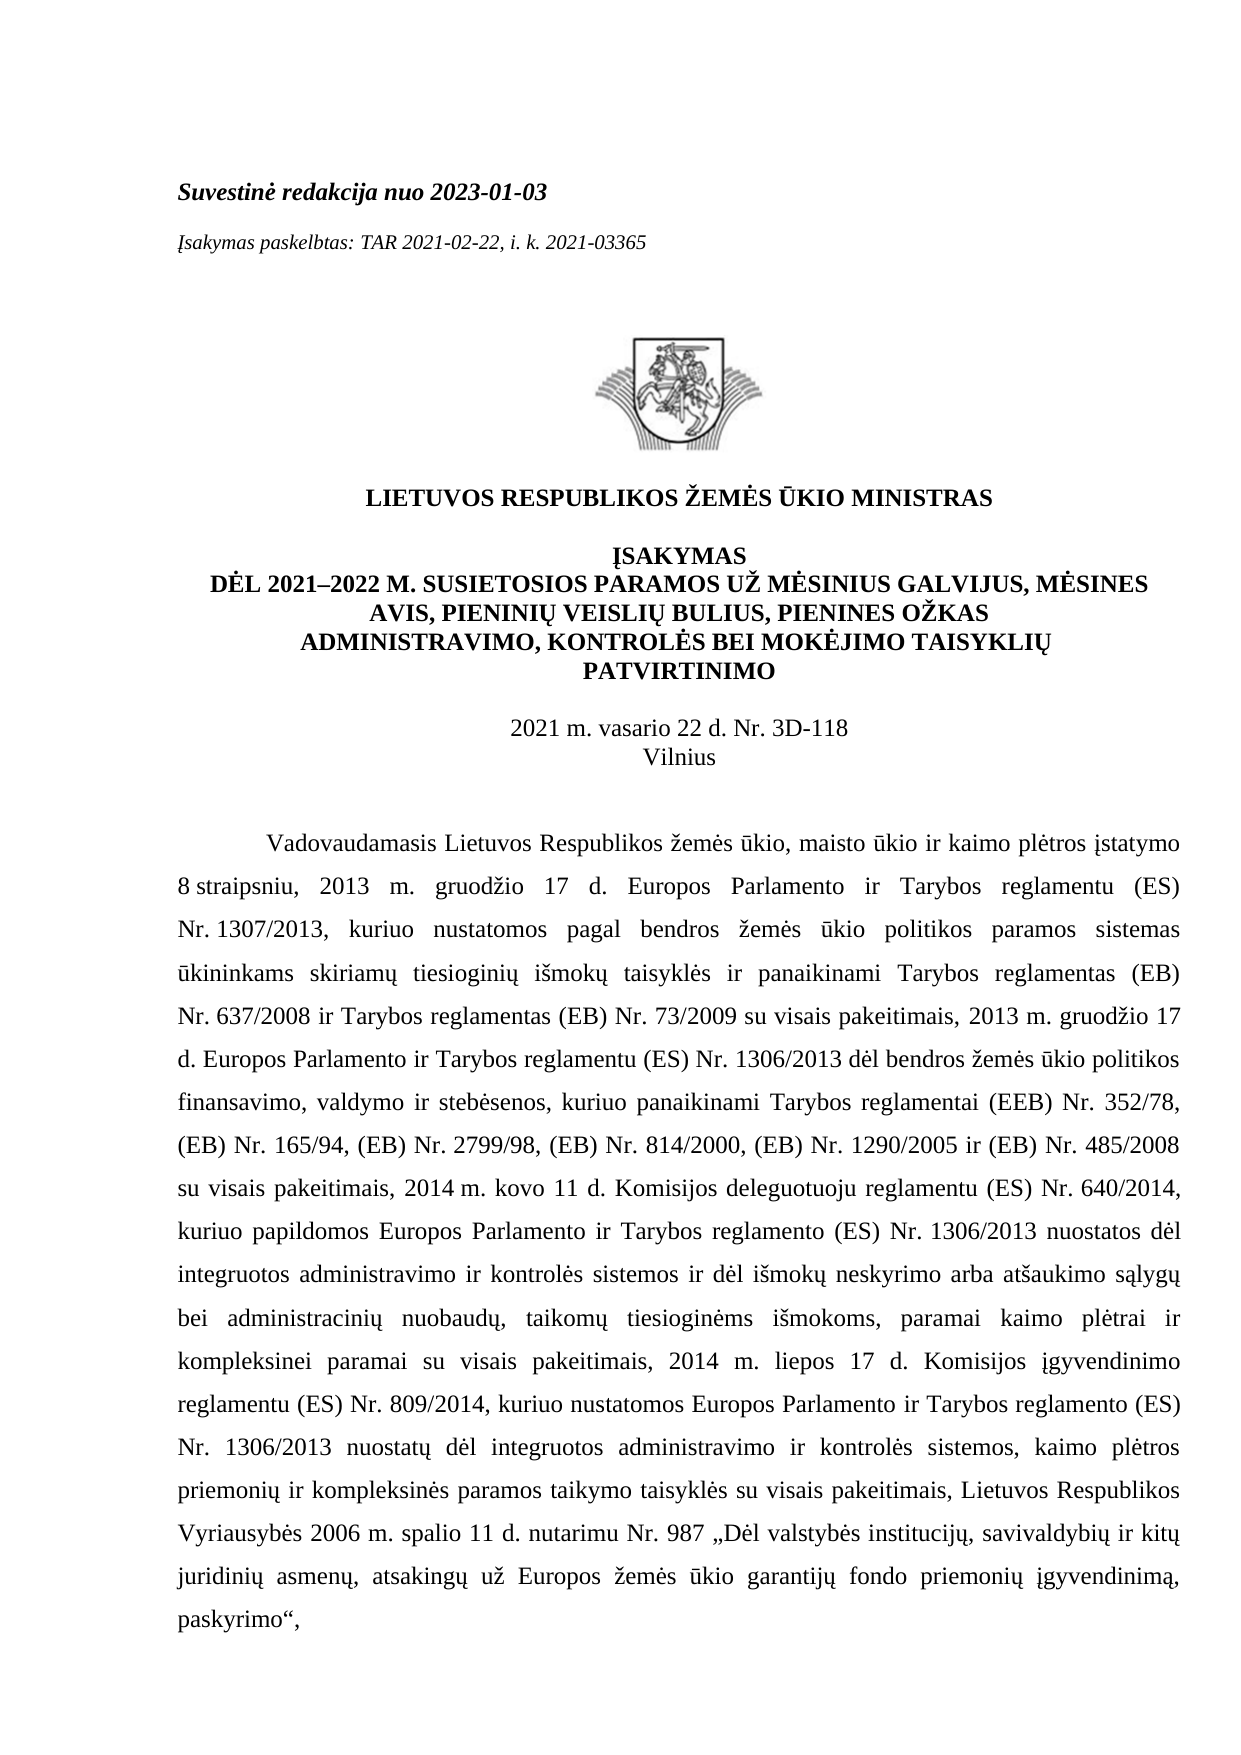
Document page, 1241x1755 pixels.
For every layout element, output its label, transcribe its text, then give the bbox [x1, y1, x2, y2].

text PATVIRTINIMO [177, 656, 1181, 684]
text LIETUVOS RESPUBLIKOS ŽEMĖS ŪKIO MINISTRAS [177, 483, 1181, 512]
text Vadovaudamasis Lietuvos Respublikos žemės ūkio, maisto ūkio ir kaimo plėtros įstatymo 8 straipsniu, 2013 m. gruodžio 17 d. Europos Parlamento ir Tarybos reglamentu (ES) Nr. 1307/2013, kuriuo nustatomos pagal bendros žemės ūkio politikos paramos sistemas ūkininkams skiriamų tiesioginių išmokų taisyklės ir panaikinami Tarybos reglamentas (EB) Nr. 637/2008 ir Tarybos reglamentas (EB) Nr. 73/2009 su visais pakeitimais, 2013 m. gruodžio 17 d. Europos Parlamento ir Tarybos reglamentu (ES) Nr. 1306/2013 dėl bendros žemės ūkio politikos finansavimo, valdymo ir stebėsenos, kuriuo panaikinami Tarybos reglamentai (EEB) Nr. 352/78, (EB) Nr. 165/94, (EB) Nr. 2799/98, (EB) Nr. 814/2000, (EB) Nr. 1290/2005 ir (EB) Nr. 485/2008 su visais pakeitimais, 2014 m. kovo 11 d. Komisijos deleguotuoju reglamentu (ES) Nr. 640/2014, kuriuo papildomos Europos Parlamento ir Tarybos reglamento (ES) Nr. 1306/2013 nuostatos dėl integruotos administravimo ir kontrolės sistemos ir dėl išmokų neskyrimo arba atšaukimo sąlygų bei administracinių nuobaudų, taikomų tiesioginėms išmokoms, paramai kaimo plėtrai ir kompleksinei paramai su visais pakeitimais, 2014 m. liepos 17 d. Komisijos įgyvendinimo reglamentu (ES) Nr. 809/2014, kuriuo nustatomos Europos Parlamento ir Tarybos reglamento (ES) Nr. 1306/2013 nuostatų dėl integruotos administravimo ir kontrolės sistemos, kaimo plėtros priemonių ir kompleksinės paramos taikymo taisyklės su visais pakeitimais, Lietuvos Respublikos Vyriausybės 2006 m. spalio 11 d. nutarimu Nr. 987 „Dėl valstybės institucijų, savivaldybių ir kitų juridinių asmenų, atsakingų už Europos žemės ūkio garantijų fondo priemonių įgyvendinimą, paskyrimo“, [177, 828, 1181, 1633]
text ĮSAKYMAS [177, 541, 1181, 569]
text 2021 m. vasario 22 d. Nr. 3D-118 [177, 713, 1181, 742]
text Vilnius [177, 742, 1181, 771]
text DĖL 2021–2022 M. SUSIETOSIOS PARAMOS UŽ MĖSINIUS GALVIJUS, MĖSINES avis, pieniniŲ VEISLIŲ bulius, pienines ožkas [177, 569, 1181, 627]
text Įsakymas paskelbtas: TAR 2021-02-22, i. k. 2021-03365 [177, 230, 1181, 254]
text Suvestinė redakcija nuo 2023-01-03 [177, 177, 1181, 206]
text ADMINISTRAVIMO, KONTROLĖS BEI MOKĖJIMO TAISYKLių [177, 627, 1181, 656]
